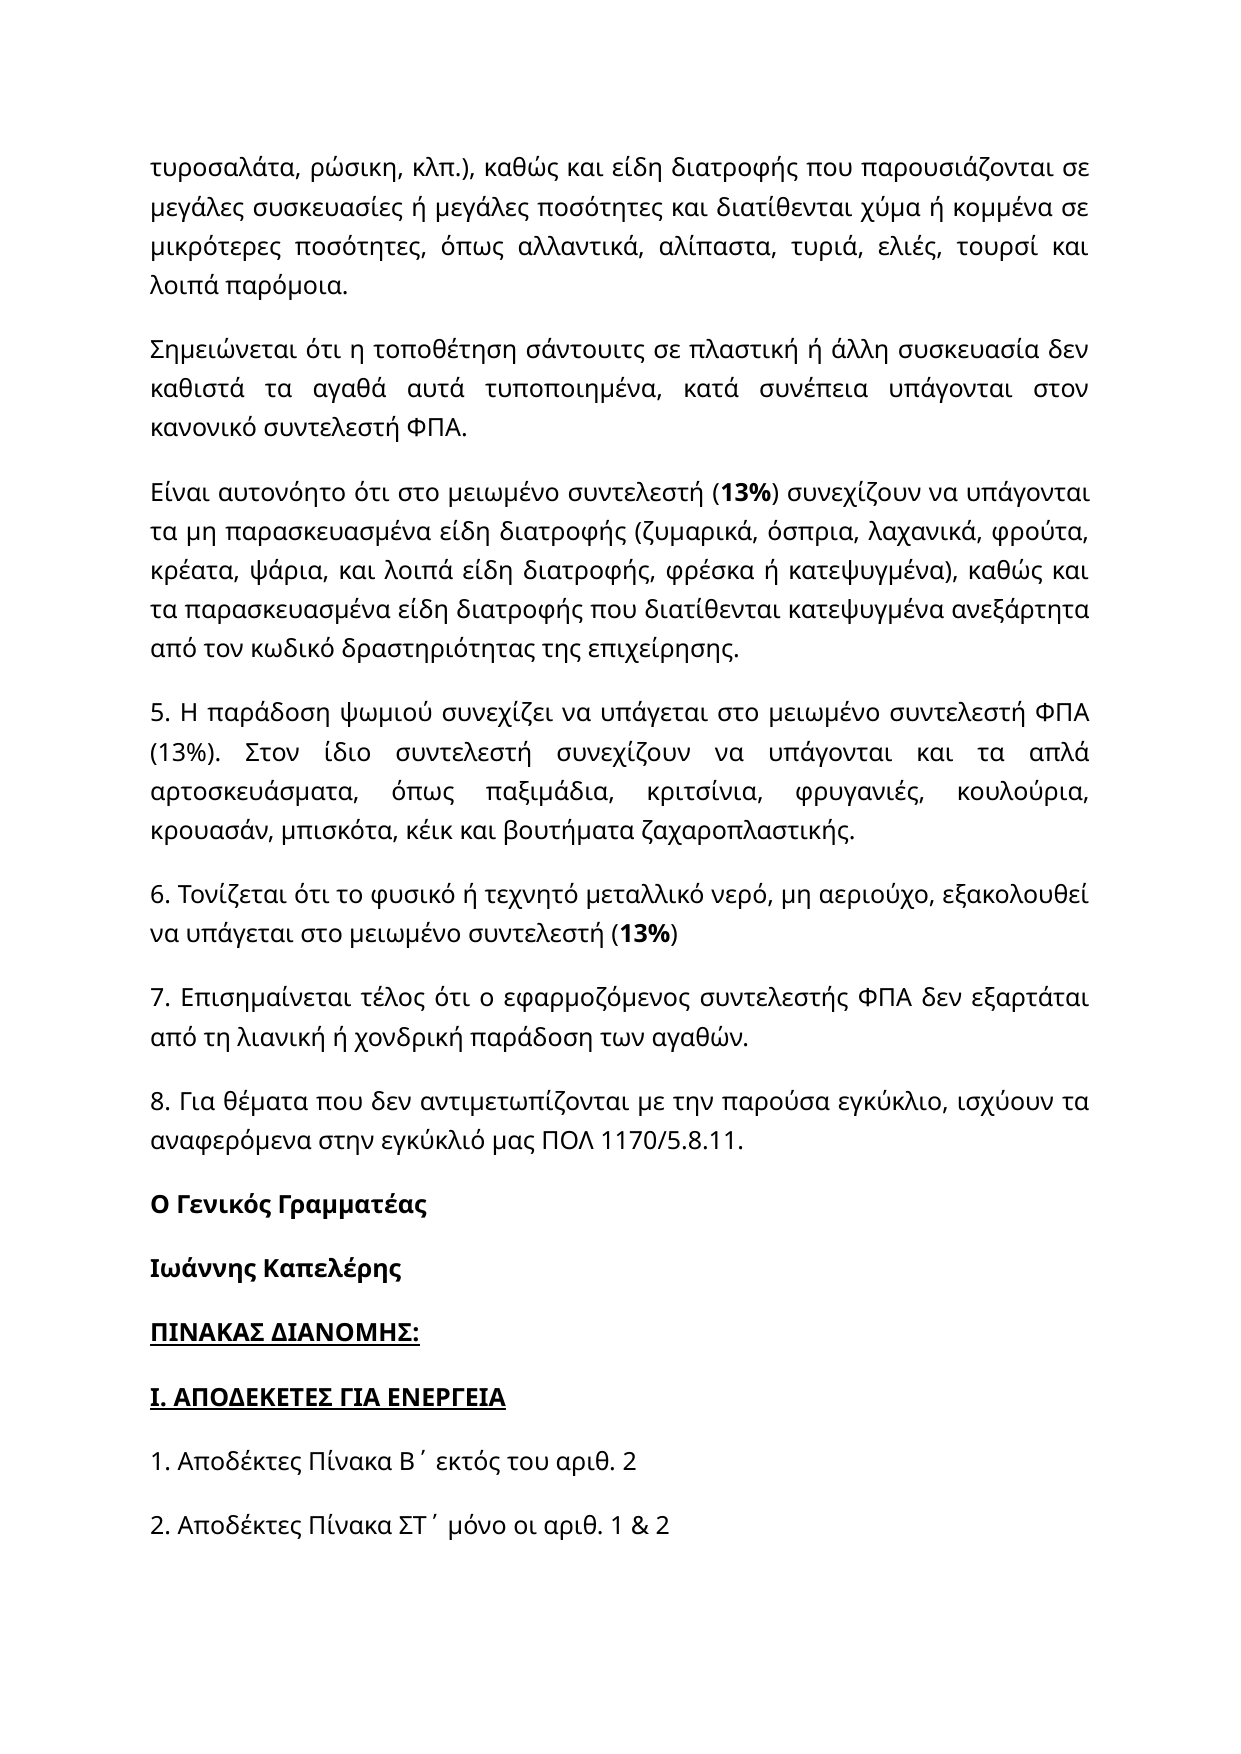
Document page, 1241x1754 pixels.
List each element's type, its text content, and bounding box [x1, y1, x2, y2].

text Ιωάννης Καπελέρης [150, 1251, 1090, 1285]
text Σημειώνεται ότι η τοποθέτηση σάντουιτς σε πλαστική ή άλλη συσκευασία δεν καθιστά τα αγαθά αυτά τυποποιημένα, κατά συνέπεια υπάγονται στον κανονικό συντελεστή ΦΠΑ. [150, 332, 1090, 444]
text τυροσαλάτα, ρώσικη, κλπ.), καθώς και είδη διατροφής που παρουσιάζονται σε μεγάλες συσκευασίες ή μεγάλες ποσότητες και διατίθενται χύμα ή κομμένα σε μικρότερες ποσότητες, όπως αλλαντικά, αλίπαστα, τυριά, ελιές, τουρσί και λοιπά παρόμοια. [150, 150, 1090, 302]
text 7. Επισημαίνεται τέλος ότι ο εφαρμοζόμενος συντελεστής ΦΠΑ δεν εξαρτάται από τη λιανική ή χονδρική παράδοση των αγαθών. [150, 980, 1090, 1053]
text 1. Αποδέκτες Πίνακα Β΄ εκτός του αριθ. 2 [150, 1443, 1090, 1477]
text Είναι αυτονόητο ότι στο μειωμένο συντελεστή (13%) συνεχίζουν να υπάγονται τα μη παρασκευασμένα είδη διατροφής (ζυμαρικά, όσπρια, λαχανικά, φρούτα, κρέατα, ψάρια, και λοιπά είδη διατροφής, φρέσκα ή κατεψυγμένα), καθώς και τα παρασκευασμένα είδη διατροφής που διατίθενται κατεψυγμένα ανεξάρτητα από τον κωδικό δραστηριότητας της επιχείρησης. [150, 474, 1090, 665]
text 8. Για θέματα που δεν αντιμετωπίζονται με την παρούσα εγκύκλιο, ισχύουν τα αναφερόμενα στην εγκύκλιό μας ΠΟΛ 1170/5.8.11. [150, 1083, 1090, 1157]
text 5. Η παράδοση ψωμιού συνεχίζει να υπάγεται στο μειωμένο συντελεστή ΦΠΑ (13%). Στον ίδιο συντελεστή συνεχίζουν να υπάγονται και τα απλά αρτοσκευάσματα, όπως παξιμάδια, κριτσίνια, φρυγανιές, κουλούρια, κρουασάν, μπισκότα, κέικ και βουτήματα ζαχαροπλαστικής. [150, 695, 1090, 847]
text 2. Αποδέκτες Πίνακα ΣΤ΄ μόνο οι αριθ. 1 & 2 [150, 1507, 1090, 1542]
text Ο Γενικός Γραμματέας [150, 1187, 1090, 1221]
text ΠΙΝΑΚΑΣ ΔΙΑΝΟΜΗΣ: [150, 1315, 1090, 1349]
text Ι. ΑΠΟΔΕΚΕΤΕΣ ΓΙΑ ΕΝΕΡΓΕΙΑ [150, 1379, 1090, 1413]
text 6. Τονίζεται ότι το φυσικό ή τεχνητό μεταλλικό νερό, μη αεριούχο, εξακολουθεί να υπάγεται στο μειωμένο συντελεστή (13%) [150, 877, 1090, 950]
